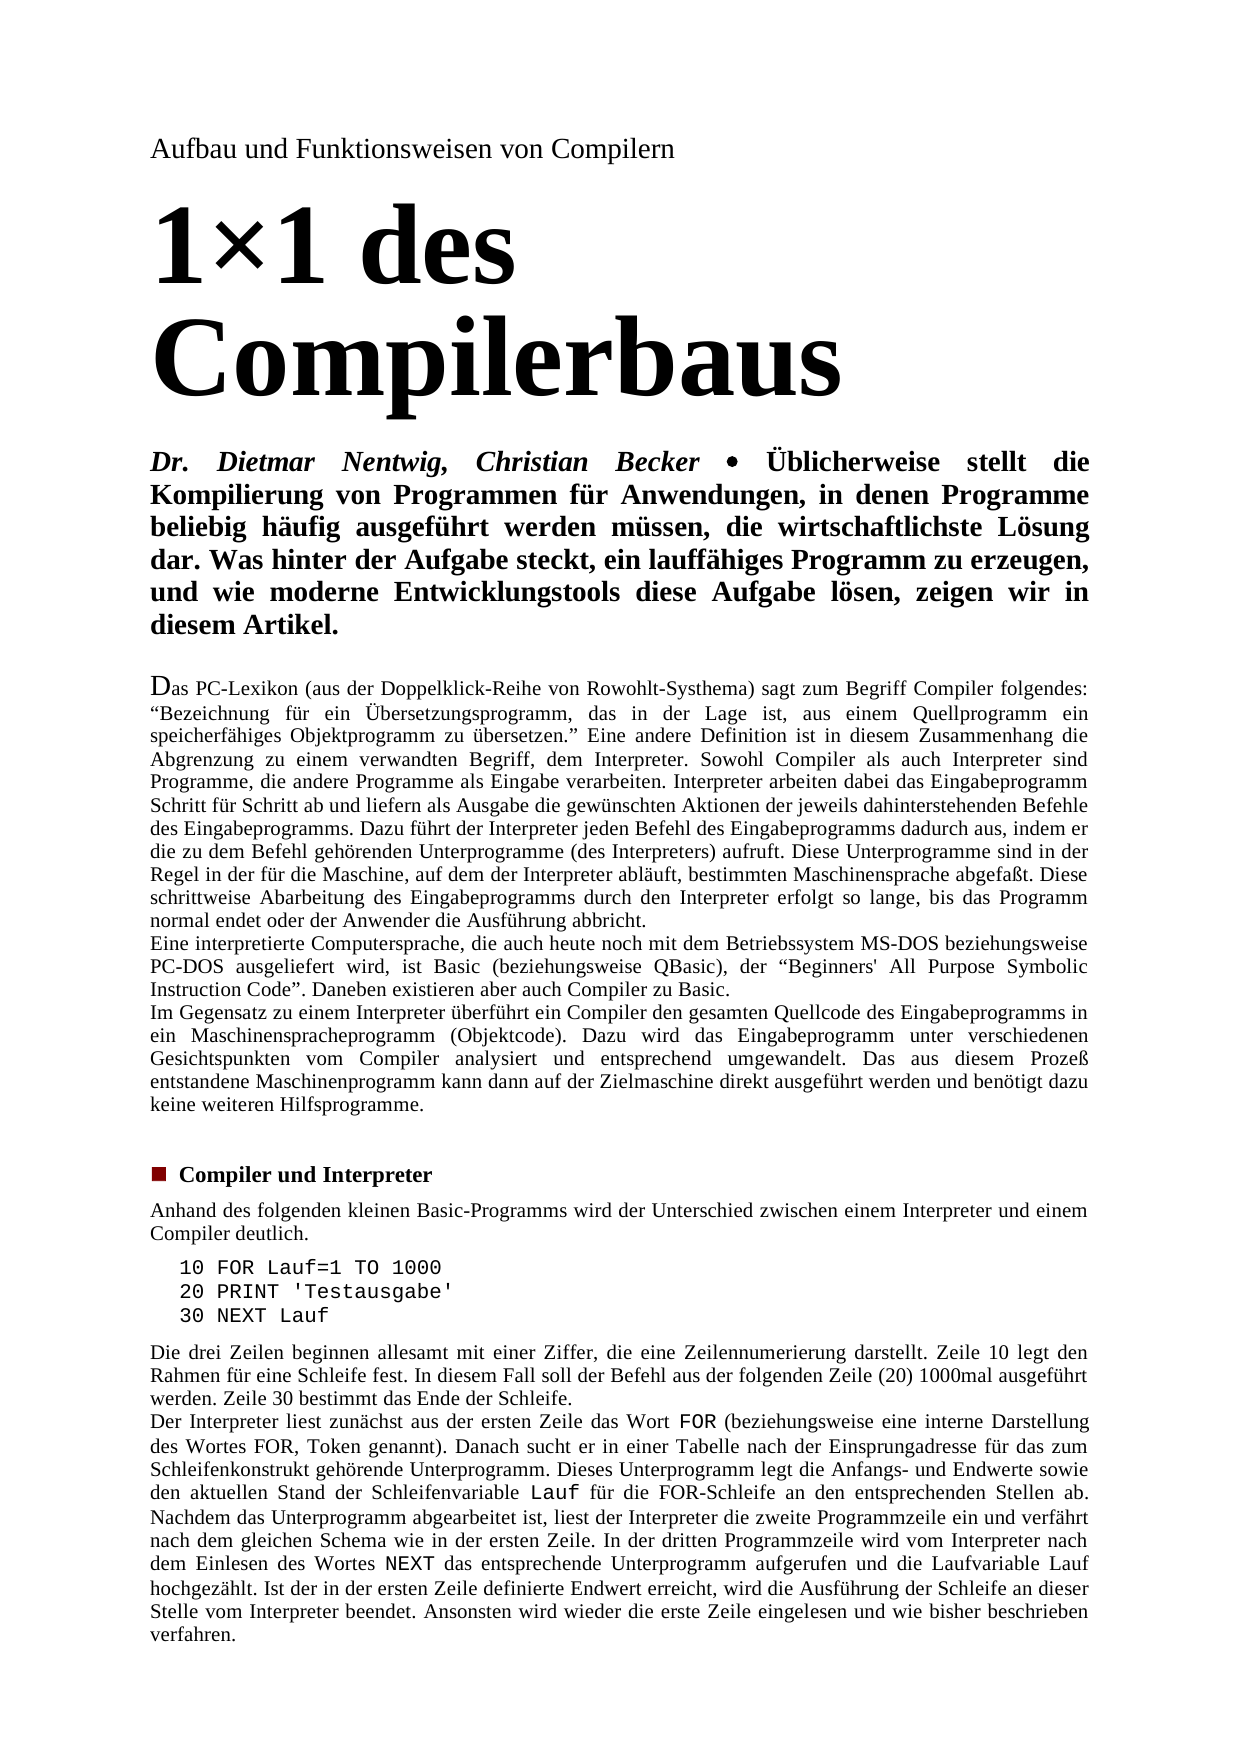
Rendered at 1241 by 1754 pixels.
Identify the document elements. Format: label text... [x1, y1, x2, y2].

text 30 NEXT Lauf [179, 1305, 1090, 1329]
text ■ Compiler und Interpreter [150, 1162, 1090, 1187]
text Das PC-Lexikon (aus der Doppelklick-Reihe von Rowohlt-Systhema) sagt zum Begriff Compiler folgendes: “Bezeichnung für ein Übersetzungsprogramm, das in der Lage ist, aus einem Quellprogramm ein speicherfähiges Objektprogramm zu übersetzen.” Eine andere Definition ist in diesem Zusammenhang die Abgrenzung zu einem verwandten Begriff, dem Interpreter. Sowohl Compiler als auch Interpreter sind Programme, die andere Programme als Eingabe verarbeiten. Interpreter arbeiten dabei das Eingabeprogramm Schritt für Schritt ab und liefern als Ausgabe die gewünschten Aktionen der jeweils dahinterstehenden Befehle des Eingabeprogramms. Dazu führt der Interpreter jeden Befehl des Eingabeprogramms dadurch aus, indem er die zu dem Befehl gehörenden Unterprogramme (des Interpreters) aufruft. Diese Unterprogramme sind in der Regel in der für die Maschine, auf dem der Interpreter abläuft, bestimmten Maschinensprache abgefaßt. Diese schrittweise Abarbeitung des Eingabeprogramms durch den Interpreter erfolgt so lange, bis das Programm normal endet oder der Anwender die Ausführung abbricht. [150, 669, 1090, 932]
text Die drei Zeilen beginnen allesamt mit einer Ziffer, die eine Zeilennumerierung darstellt. Zeile 10 legt den Rahmen für eine Schleife fest. In diesem Fall soll der Befehl aus der folgenden Zeile (20) 1000mal ausgeführt werden. Zeile 30 bestimmt das Ende der Schleife. [150, 1341, 1090, 1410]
text Anhand des folgenden kleinen Basic-Programms wird der Unterschied zwischen einem Interpreter und einem Compiler deutlich. [150, 1199, 1090, 1245]
text Dr. Dietmar Nentwig, Christian Becker  Üblicherweise stellt die Kompilierung von Programmen für Anwendungen, in denen Programme beliebig häufig ausgeführt werden müssen, die wirtschaftlichste Lösung dar. Was hinter der Aufgabe steckt, ein lauffähiges Programm zu erzeugen, und wie moderne Entwicklungstools diese Aufgabe lösen, zeigen wir in diesem Artikel. [150, 446, 1090, 641]
text 20 PRINT 'Testausgabe' [179, 1281, 1090, 1305]
text 1×1 des [150, 193, 1090, 306]
text 10 FOR Lauf=1 TO 1000 [179, 1257, 1090, 1281]
text Eine interpretierte Computersprache, die auch heute noch mit dem Betriebssystem MS-DOS beziehungsweise PC-DOS ausgeliefert wird, ist Basic (beziehungsweise QBasic), der “Beginners' All Purpose Symbolic Instruction Code”. Daneben existieren aber auch Compiler zu Basic. [150, 932, 1090, 1001]
text Aufbau und Funktionsweisen von Compilern [150, 133, 1090, 165]
text Im Gegensatz zu einem Interpreter überführt ein Compiler den gesamten Quellcode des Eingabeprogramms in ein Maschinenspracheprogramm (Objektcode). Dazu wird das Eingabeprogramm unter verschiedenen Gesichtspunkten vom Compiler analysiert und entsprechend umgewandelt. Das aus diesem Prozeß entstandene Maschinenprogramm kann dann auf der Zielmaschine direkt ausgeführt werden und benötigt dazu keine weiteren Hilfsprogramme. [150, 1001, 1090, 1116]
text Der Interpreter liest zunächst aus der ersten Zeile das Wort FOR (beziehungsweise eine interne Darstellung des Wortes FOR, Token genannt). Danach sucht er in einer Tabelle nach der Einsprungadresse für das zum Schleifenkonstrukt gehörende Unterprogramm. Dieses Unterprogramm legt die Anfangs- und Endwerte sowie den aktuellen Stand der Schleifenvariable Lauf für die FOR-Schleife an den entsprechenden Stellen ab. Nachdem das Unterprogramm abgearbeitet ist, liest der Interpreter die zweite Programmzeile ein und verfährt nach dem gleichen Schema wie in der ersten Zeile. In der dritten Programmzeile wird vom Interpreter nach dem Einlesen des Wortes NEXT das entsprechende Unterprogramm aufgerufen und die Laufvariable Lauf hochgezählt. Ist der in der ersten Zeile definierte Endwert erreicht, wird die Ausführung der Schleife an dieser Stelle vom Interpreter beendet. Ansonsten wird wieder die erste Zeile eingelesen und wie bisher beschrieben verfahren. [150, 1410, 1090, 1646]
text Compilerbaus [150, 306, 1090, 418]
